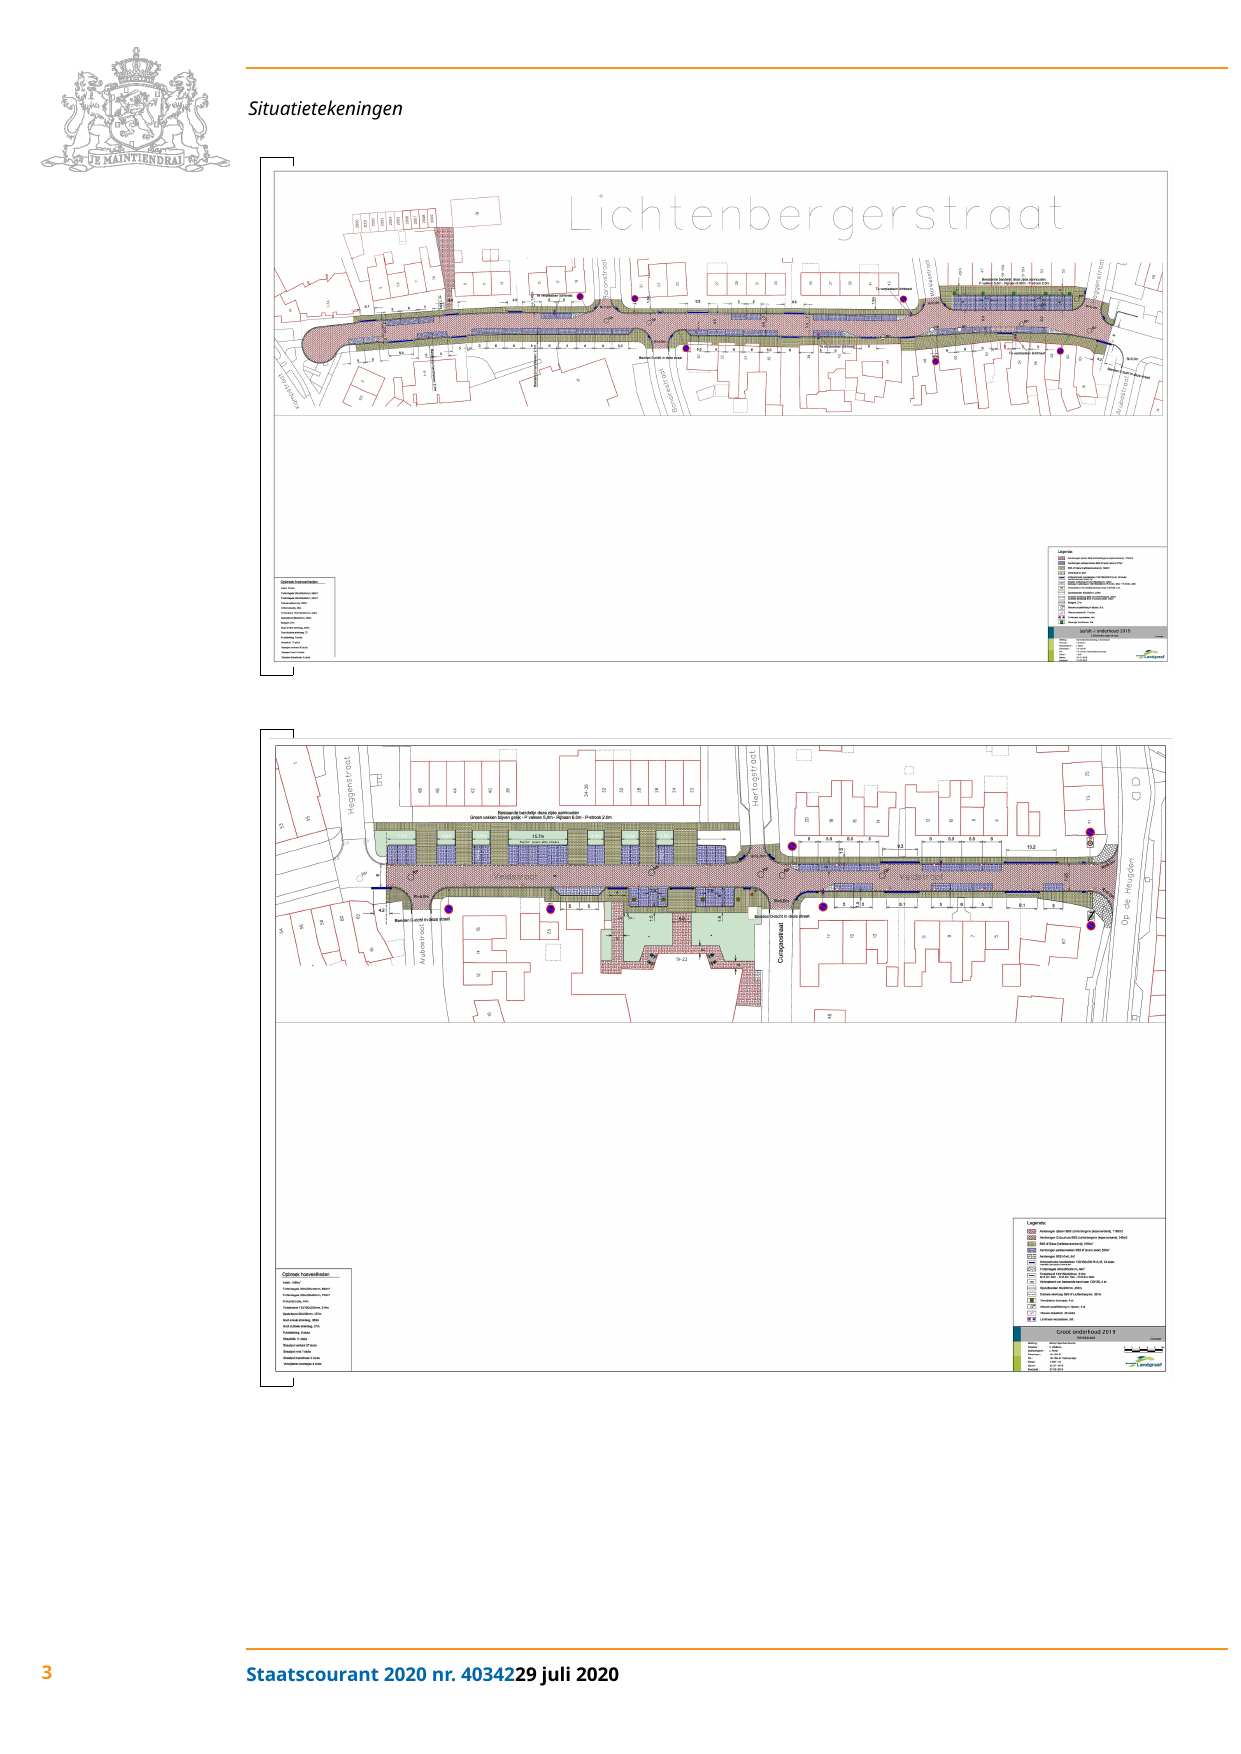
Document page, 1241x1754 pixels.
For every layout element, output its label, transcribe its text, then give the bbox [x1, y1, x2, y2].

picture [268, 166, 1173, 667]
picture [268, 738, 1173, 1378]
picture [41, 47, 231, 172]
text Situatietekeningen [248, 95, 1152, 121]
